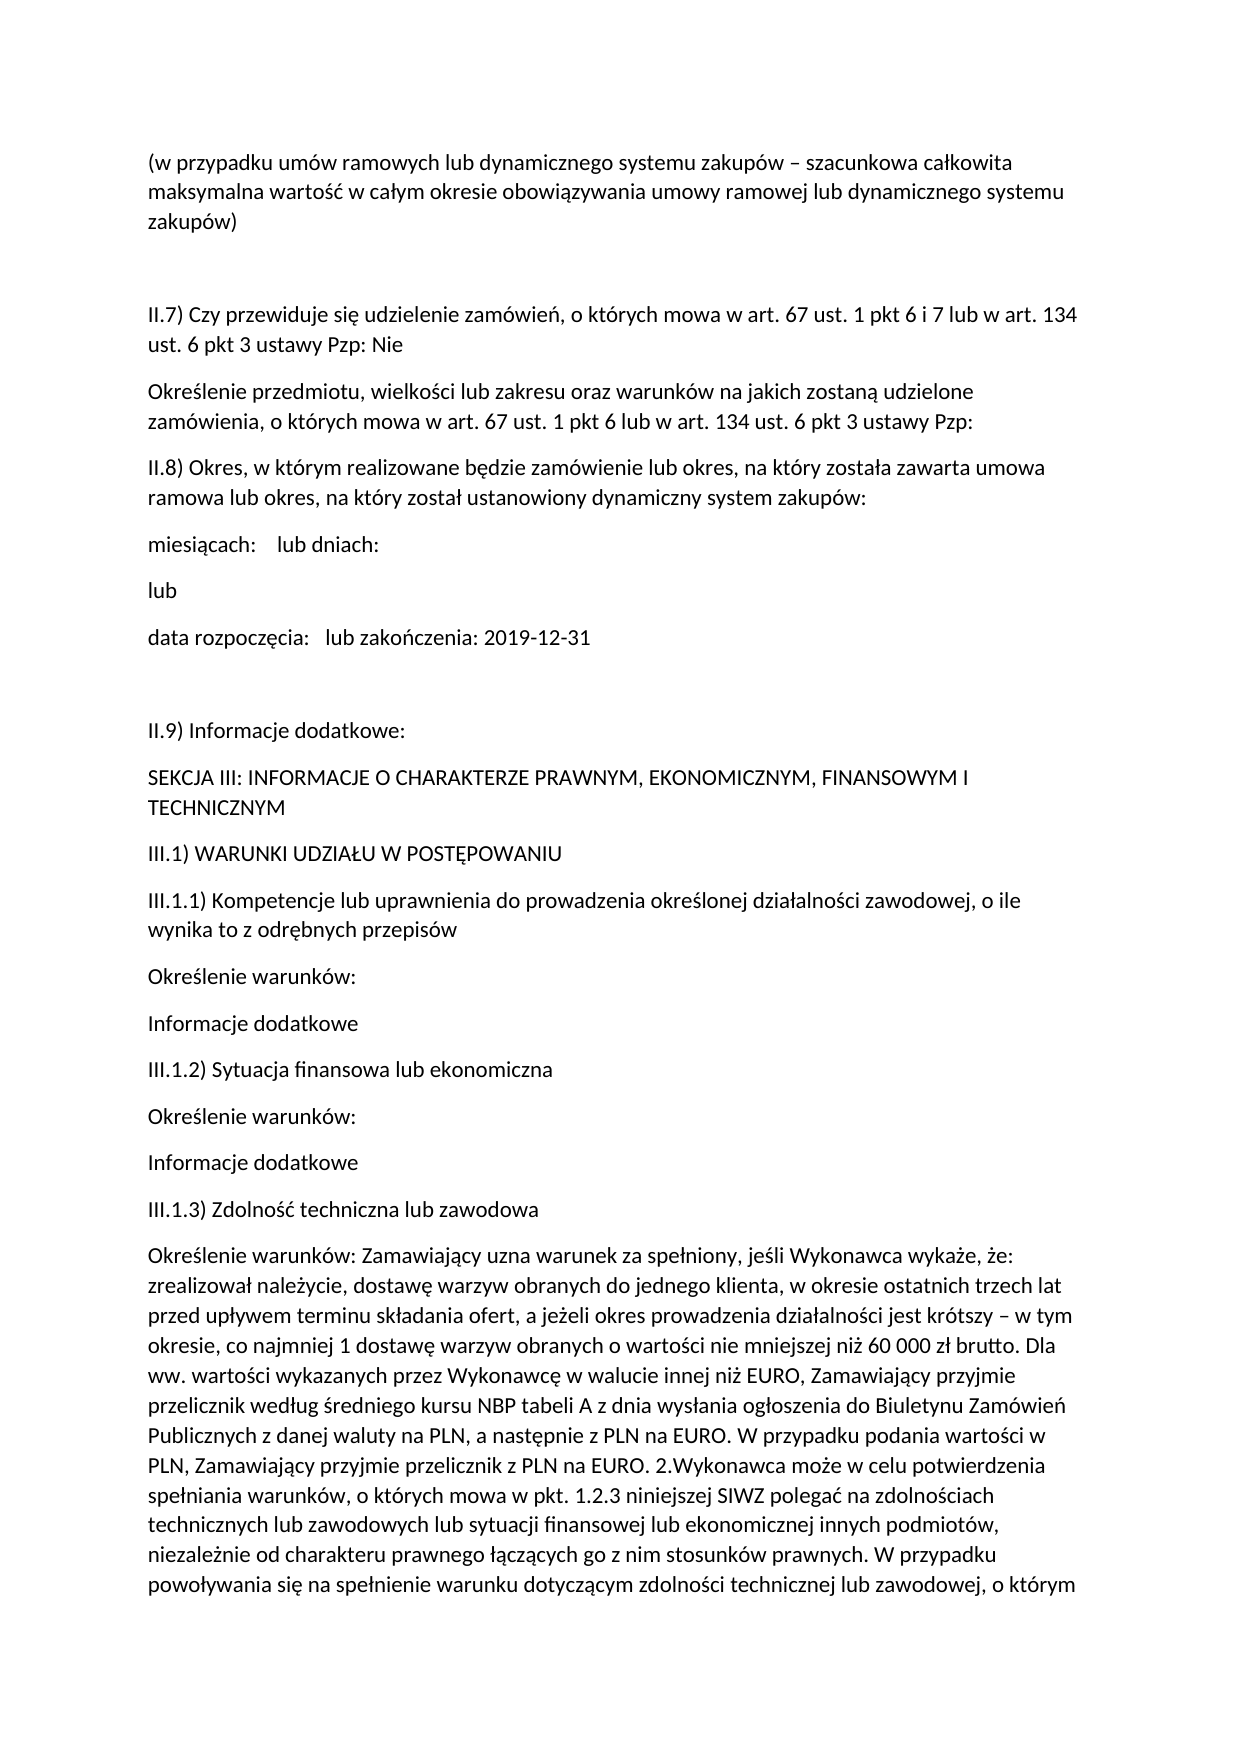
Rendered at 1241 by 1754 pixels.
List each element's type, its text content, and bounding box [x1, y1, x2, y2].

text (w przypadku umów ramowych lub dynamicznego systemu zakupów – szacunkowa całkowita maksymalna wartość w całym okresie obowiązywania umowy ramowej lub dynamicznego systemu zakupów) [148, 148, 1093, 235]
text III.1.3) Zdolność techniczna lub zawodowa [148, 1195, 1093, 1223]
text Informacje dodatkowe [148, 1009, 1093, 1037]
text II.7) Czy przewiduje się udzielenie zamówień, o których mowa w art. 67 ust. 1 pkt 6 i 7 lub w art. 134 ust. 6 pkt 3 ustawy Pzp: Nie [148, 301, 1093, 358]
text II.8) Okres, w którym realizowane będzie zamówienie lub okres, na który została zawarta umowa ramowa lub okres, na który został ustanowiony dynamiczny system zakupów: [148, 453, 1093, 511]
text SEKCJA III: INFORMACJE O CHARAKTERZE PRAWNYM, EKONOMICZNYM, FINANSOWYM I TECHNICZNYM [148, 763, 1093, 821]
text lub [148, 576, 1093, 604]
text data rozpoczęcia: lub zakończenia: 2019-12-31 [148, 623, 1093, 651]
text III.1.2) Sytuacja finansowa lub ekonomiczna [148, 1055, 1093, 1083]
text Określenie przedmiotu, wielkości lub zakresu oraz warunków na jakich zostaną udzielone zamówienia, o których mowa w art. 67 ust. 1 pkt 6 lub w art. 134 ust. 6 pkt 3 ustawy Pzp: [148, 377, 1093, 435]
text Określenie warunków: [148, 962, 1093, 990]
text miesiącach: lub dniach: [148, 530, 1093, 558]
text Określenie warunków: Zamawiający uzna warunek za spełniony, jeśli Wykonawca wykaże, że: zrealizował należycie, dostawę warzyw obranych do jednego klienta, w okresie ostatnich trzech lat przed upływem terminu składania ofert, a jeżeli okres prowadzenia działalności jest krótszy – w tym okresie, co najmniej 1 dostawę warzyw obranych o wartości nie mniejszej niż 60 000 zł brutto. Dla ww. wartości wykazanych przez Wykonawcę w walucie innej niż EURO, Zamawiający przyjmie przelicznik według średniego kursu NBP tabeli A z dnia wysłania ogłoszenia do Biuletynu Zamówień Publicznych z danej waluty na PLN, a następnie z PLN na EURO. W przypadku podania wartości w PLN, Zamawiający przyjmie przelicznik z PLN na EURO. 2.Wykonawca może w celu potwierdzenia spełniania warunków, o których mowa w pkt. 1.2.3 niniejszej SIWZ polegać na zdolnościach technicznych lub zawodowych lub sytuacji finansowej lub ekonomicznej innych podmiotów, niezależnie od charakteru prawnego łączących go z nim stosunków prawnych. W przypadku powoływania się na spełnienie warunku dotyczącym zdolności technicznej lub zawodowej, o którym [148, 1242, 1093, 1598]
text II.9) Informacje dodatkowe: [148, 716, 1093, 744]
text III.1) WARUNKI UDZIAŁU W POSTĘPOWANIU [148, 839, 1093, 867]
text Informacje dodatkowe [148, 1148, 1093, 1176]
text Określenie warunków: [148, 1102, 1093, 1130]
text III.1.1) Kompetencje lub uprawnienia do prowadzenia określonej działalności zawodowej, o ile wynika to z odrębnych przepisów [148, 886, 1093, 944]
